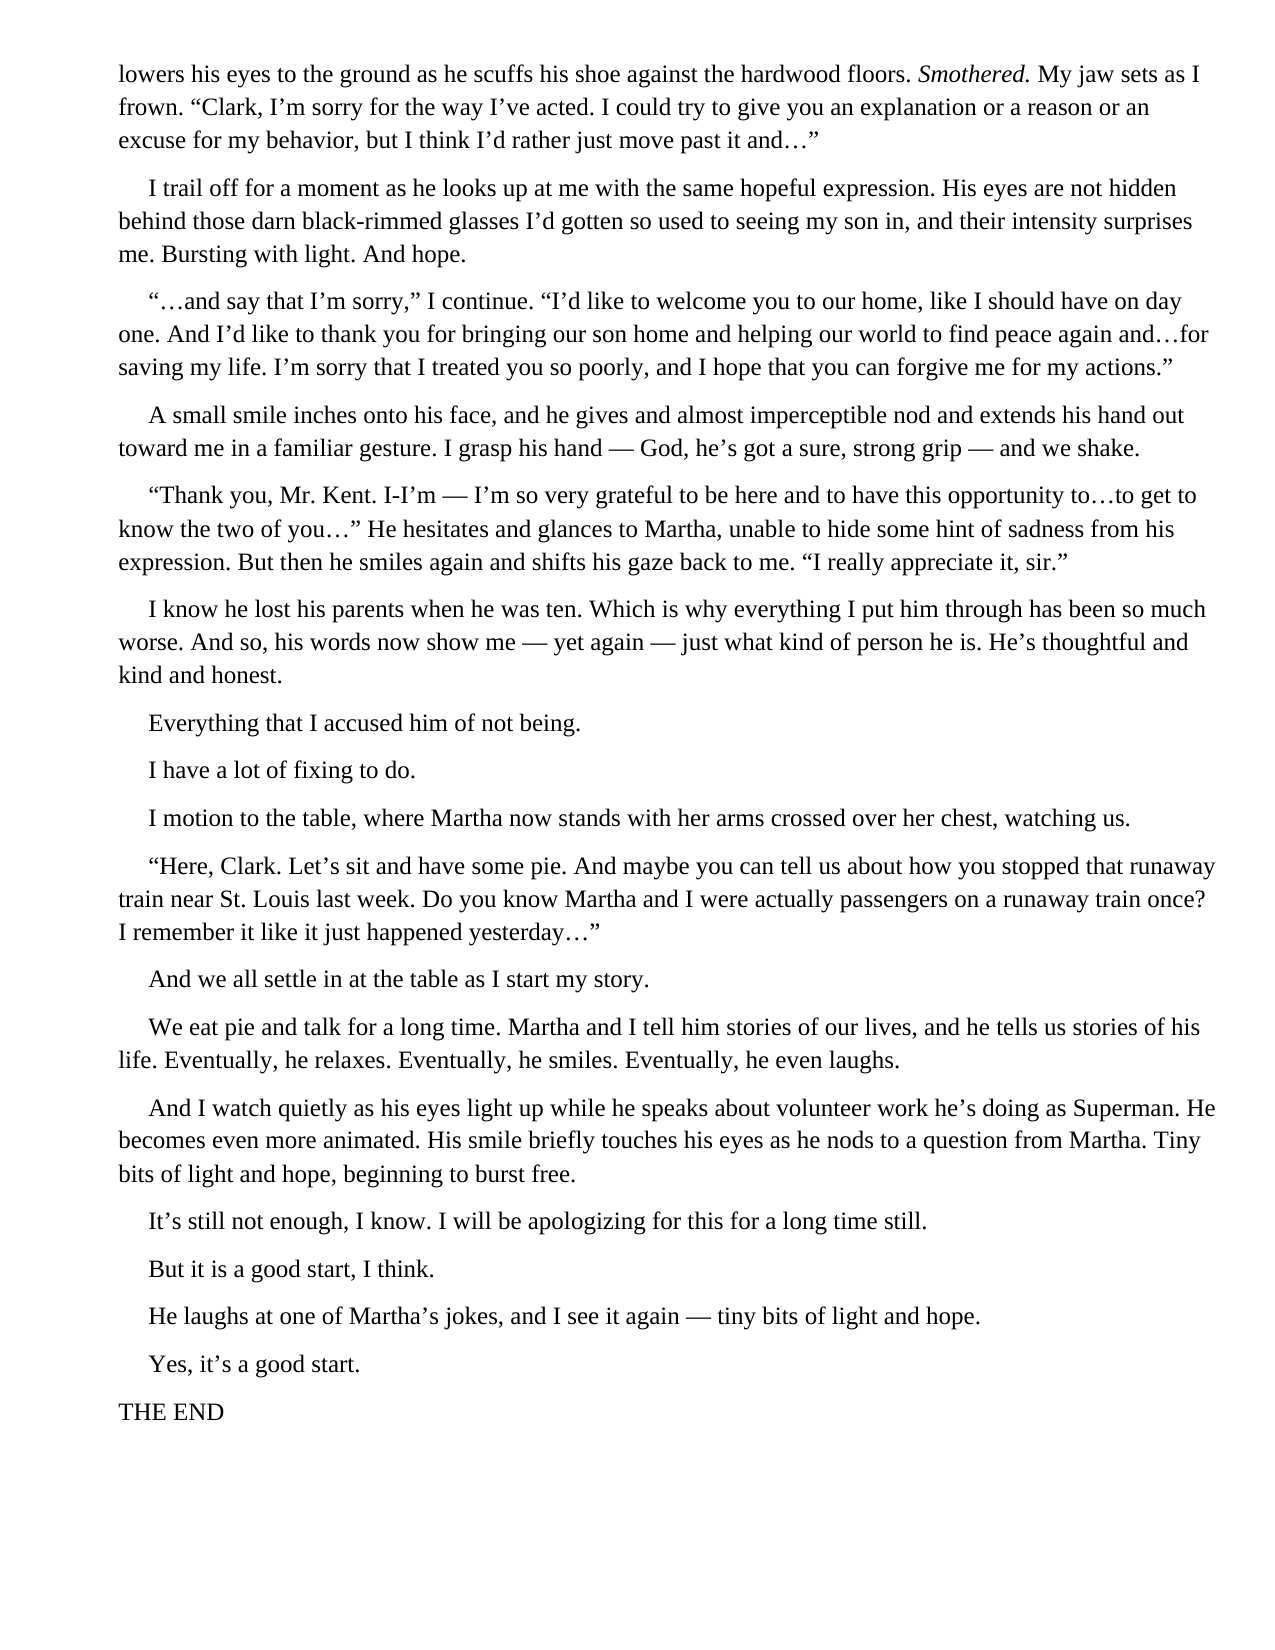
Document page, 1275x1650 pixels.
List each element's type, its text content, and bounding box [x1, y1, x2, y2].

text Yes, it’s a good start. [118, 1349, 1216, 1378]
text I know he lost his parents when he was ten. Which is why everything I put him through has been so much worse. And so, his words now show me — yet again — just what kind of person he is. He’s thoughtful and kind and honest. [118, 594, 1216, 689]
text He laughs at one of Martha’s jokes, and I see it again — tiny bits of light and hope. [118, 1301, 1216, 1330]
text I trail off for a moment as he looks up at me with the same hopeful expression. His eyes are not hidden behind those darn black-rimmed glasses I’d gotten so used to seeing my son in, and their intensity surprises me. Bursting with light. And hope. [118, 173, 1216, 267]
text A small smile inches onto his face, and he gives and almost imperceptible nod and extends his hand out toward me in a familiar gesture. I grasp his hand — God, he’s got a sure, strong grip — and we shake. [118, 400, 1216, 462]
text But it is a good start, I think. [118, 1254, 1216, 1283]
text “Here, Clark. Let’s sit and have some pie. And maybe you can tell us about how you stopped that runaway train near St. Louis last week. Do you know Martha and I were actually passengers on a runaway train once? I remember it like it just happened yesterday…” [118, 851, 1216, 946]
text And we all settle in at the table as I start my story. [118, 964, 1216, 993]
text It’s still not enough, I know. I will be apologizing for this for a long time still. [118, 1206, 1216, 1235]
text lowers his eyes to the ground as he scuffs his shoe against the hardwood floors. Smothered. My jaw sets as I frown. “Clark, I’m sorry for the way I’ve acted. I could try to give you an explanation or a reason or an excuse for my behavior, but I think I’d rather just move past it and…” [118, 59, 1216, 154]
text And I watch quietly as his eyes light up while he speaks about volunteer work he’s doing as Superman. He becomes even more animated. His smile briefly touches his eyes as he nods to a question from Martha. Tiny bits of light and hope, beginning to burst free. [118, 1093, 1216, 1187]
text Everything that I accused him of not being. [118, 708, 1216, 737]
text I have a lot of fixing to do. [118, 756, 1216, 784]
text “…and say that I’m sorry,” I continue. “I’d like to welcome you to our home, like I should have on day one. And I’d like to thank you for bringing our son home and helping our world to find peace again and…for saving my life. I’m sorry that I treated you so poorly, and I hope that you can forgive me for my actions.” [118, 286, 1216, 381]
text We eat pie and talk for a long time. Martha and I tell him stories of our lives, and he tells us stories of his life. Eventually, he relaxes. Eventually, he smiles. Eventually, he even laughs. [118, 1012, 1216, 1074]
text I motion to the table, where Martha now stands with her arms crossed over her chest, watching us. [118, 803, 1216, 832]
text THE END [118, 1397, 1216, 1425]
text “Thank you, Mr. Kent. I-I’m — I’m so very grateful to be here and to have this opportunity to…to get to know the two of you…” He hesitates and glances to Martha, unable to hide some hint of sadness from his expression. But then he smiles again and shifts his gaze back to me. “I really appreciate it, sir.” [118, 481, 1216, 575]
